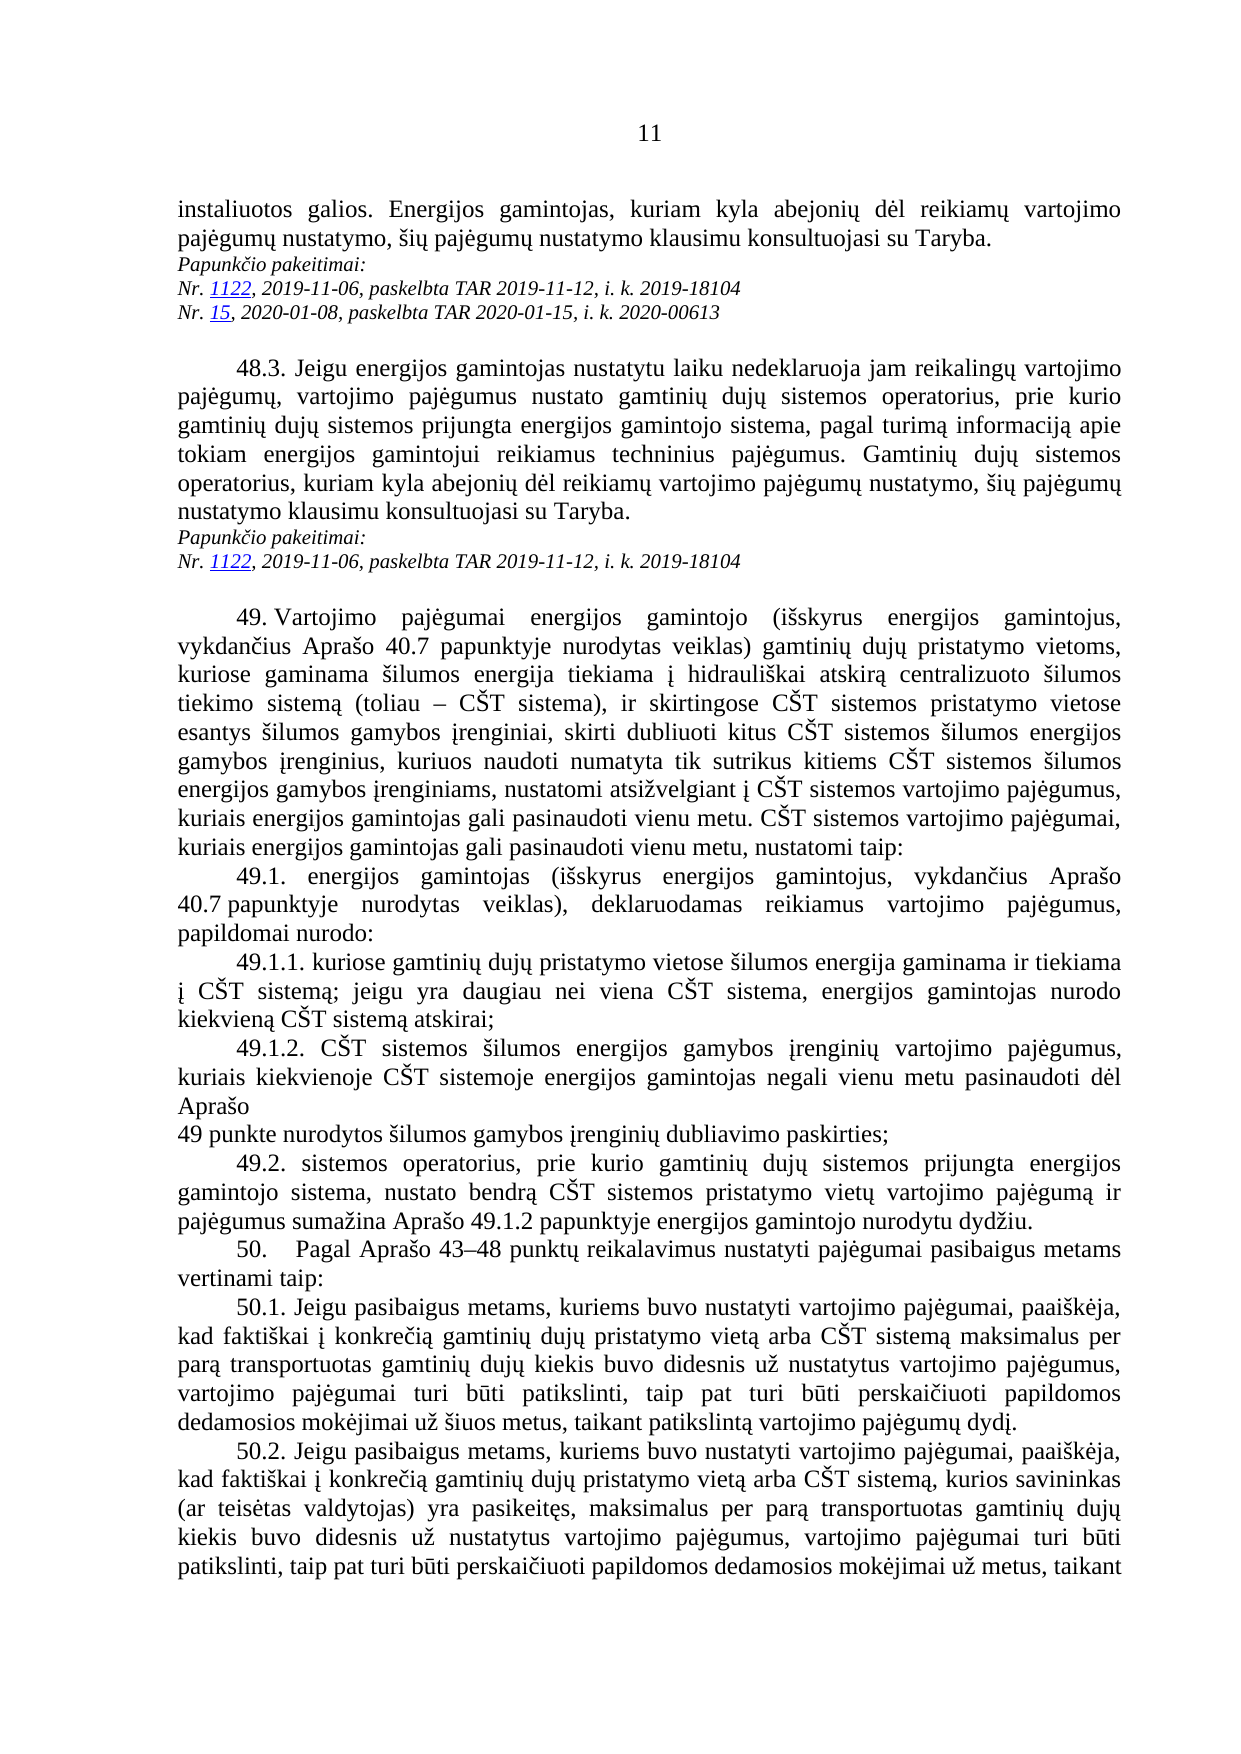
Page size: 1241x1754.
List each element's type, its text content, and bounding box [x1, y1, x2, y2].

text Papunkčio pakeitimai: [177, 525, 1122, 549]
text Papunkčio pakeitimai: [177, 252, 1122, 276]
text 49.1.2. CŠT sistemos šilumos energijos gamybos įrenginių vartojimo pajėgumus, kuriais kiekvienoje CŠT sistemoje energijos gamintojas negali vienu metu pasinaudoti dėl Aprašo 49 punkte nurodytos šilumos gamybos įrenginių dubliavimo paskirties; [177, 1033, 1122, 1148]
text 49.1. energijos gamintojas (išskyrus energijos gamintojus, vykdančius Aprašo 40.7 papunktyje nurodytas veiklas), deklaruodamas reikiamus vartojimo pajėgumus, papildomai nurodo: [177, 861, 1122, 947]
text Nr. 15, 2020-01-08, paskelbta TAR 2020-01-15, i. k. 2020-00613 [177, 300, 1122, 324]
text instaliuotos galios. Energijos gamintojas, kuriam kyla abejonių dėl reikiamų vartojimo pajėgumų nustatymo, šių pajėgumų nustatymo klausimu konsultuojasi su Taryba. [177, 194, 1122, 252]
text 50.2. Jeigu pasibaigus metams, kuriems buvo nustatyti vartojimo pajėgumai, paaiškėja, kad faktiškai į konkrečią gamtinių dujų pristatymo vietą arba CŠT sistemą, kurios savininkas (ar teisėtas valdytojas) yra pasikeitęs, maksimalus per parą transportuotas gamtinių dujų kiekis buvo didesnis už nustatytus vartojimo pajėgumus, vartojimo pajėgumai turi būti patikslinti, taip pat turi būti perskaičiuoti papildomos dedamosios mokėjimai už metus, taikant [177, 1436, 1122, 1579]
text 49. Vartojimo pajėgumai energijos gamintojo (išskyrus energijos gamintojus, vykdančius Aprašo 40.7 papunktyje nurodytas veiklas) gamtinių dujų pristatymo vietoms, kuriose gaminama šilumos energija tiekiama į hidrauliškai atskirą centralizuoto šilumos tiekimo sistemą (toliau – CŠT sistema), ir skirtingose CŠT sistemos pristatymo vietose esantys šilumos gamybos įrenginiai, skirti dubliuoti kitus CŠT sistemos šilumos energijos gamybos įrenginius, kuriuos naudoti numatyta tik sutrikus kitiems CŠT sistemos šilumos energijos gamybos įrenginiams, nustatomi atsižvelgiant į CŠT sistemos vartojimo pajėgumus, kuriais energijos gamintojas gali pasinaudoti vienu metu. CŠT sistemos vartojimo pajėgumai, kuriais energijos gamintojas gali pasinaudoti vienu metu, nustatomi taip: [177, 602, 1122, 861]
text 50.1. Jeigu pasibaigus metams, kuriems buvo nustatyti vartojimo pajėgumai, paaiškėja, kad faktiškai į konkrečią gamtinių dujų pristatymo vietą arba CŠT sistemą maksimalus per parą transportuotas gamtinių dujų kiekis buvo didesnis už nustatytus vartojimo pajėgumus, vartojimo pajėgumai turi būti patikslinti, taip pat turi būti perskaičiuoti papildomos dedamosios mokėjimai už šiuos metus, taikant patikslintą vartojimo pajėgumų dydį. [177, 1292, 1122, 1436]
text Nr. 1122, 2019-11-06, paskelbta TAR 2019-11-12, i. k. 2019-18104 [177, 549, 1122, 573]
text 50. Pagal Aprašo 43–48 punktų reikalavimus nustatyti pajėgumai pasibaigus metams vertinami taip: [177, 1234, 1122, 1292]
text 48.3. Jeigu energijos gamintojas nustatytu laiku nedeklaruoja jam reikalingų vartojimo pajėgumų, vartojimo pajėgumus nustato gamtinių dujų sistemos operatorius, prie kurio gamtinių dujų sistemos prijungta energijos gamintojo sistema, pagal turimą informaciją apie tokiam energijos gamintojui reikiamus techninius pajėgumus. Gamtinių dujų sistemos operatorius, kuriam kyla abejonių dėl reikiamų vartojimo pajėgumų nustatymo, šių pajėgumų nustatymo klausimu konsultuojasi su Taryba. [177, 353, 1122, 525]
text Nr. 1122, 2019-11-06, paskelbta TAR 2019-11-12, i. k. 2019-18104 [177, 276, 1122, 300]
text 49.2. sistemos operatorius, prie kurio gamtinių dujų sistemos prijungta energijos gamintojo sistema, nustato bendrą CŠT sistemos pristatymo vietų vartojimo pajėgumą ir pajėgumus sumažina Aprašo 49.1.2 papunktyje energijos gamintojo nurodytu dydžiu. [177, 1148, 1122, 1234]
text 49.1.1. kuriose gamtinių dujų pristatymo vietose šilumos energija gaminama ir tiekiama į CŠT sistemą; jeigu yra daugiau nei viena CŠT sistema, energijos gamintojas nurodo kiekvieną CŠT sistemą atskirai; [177, 947, 1122, 1033]
